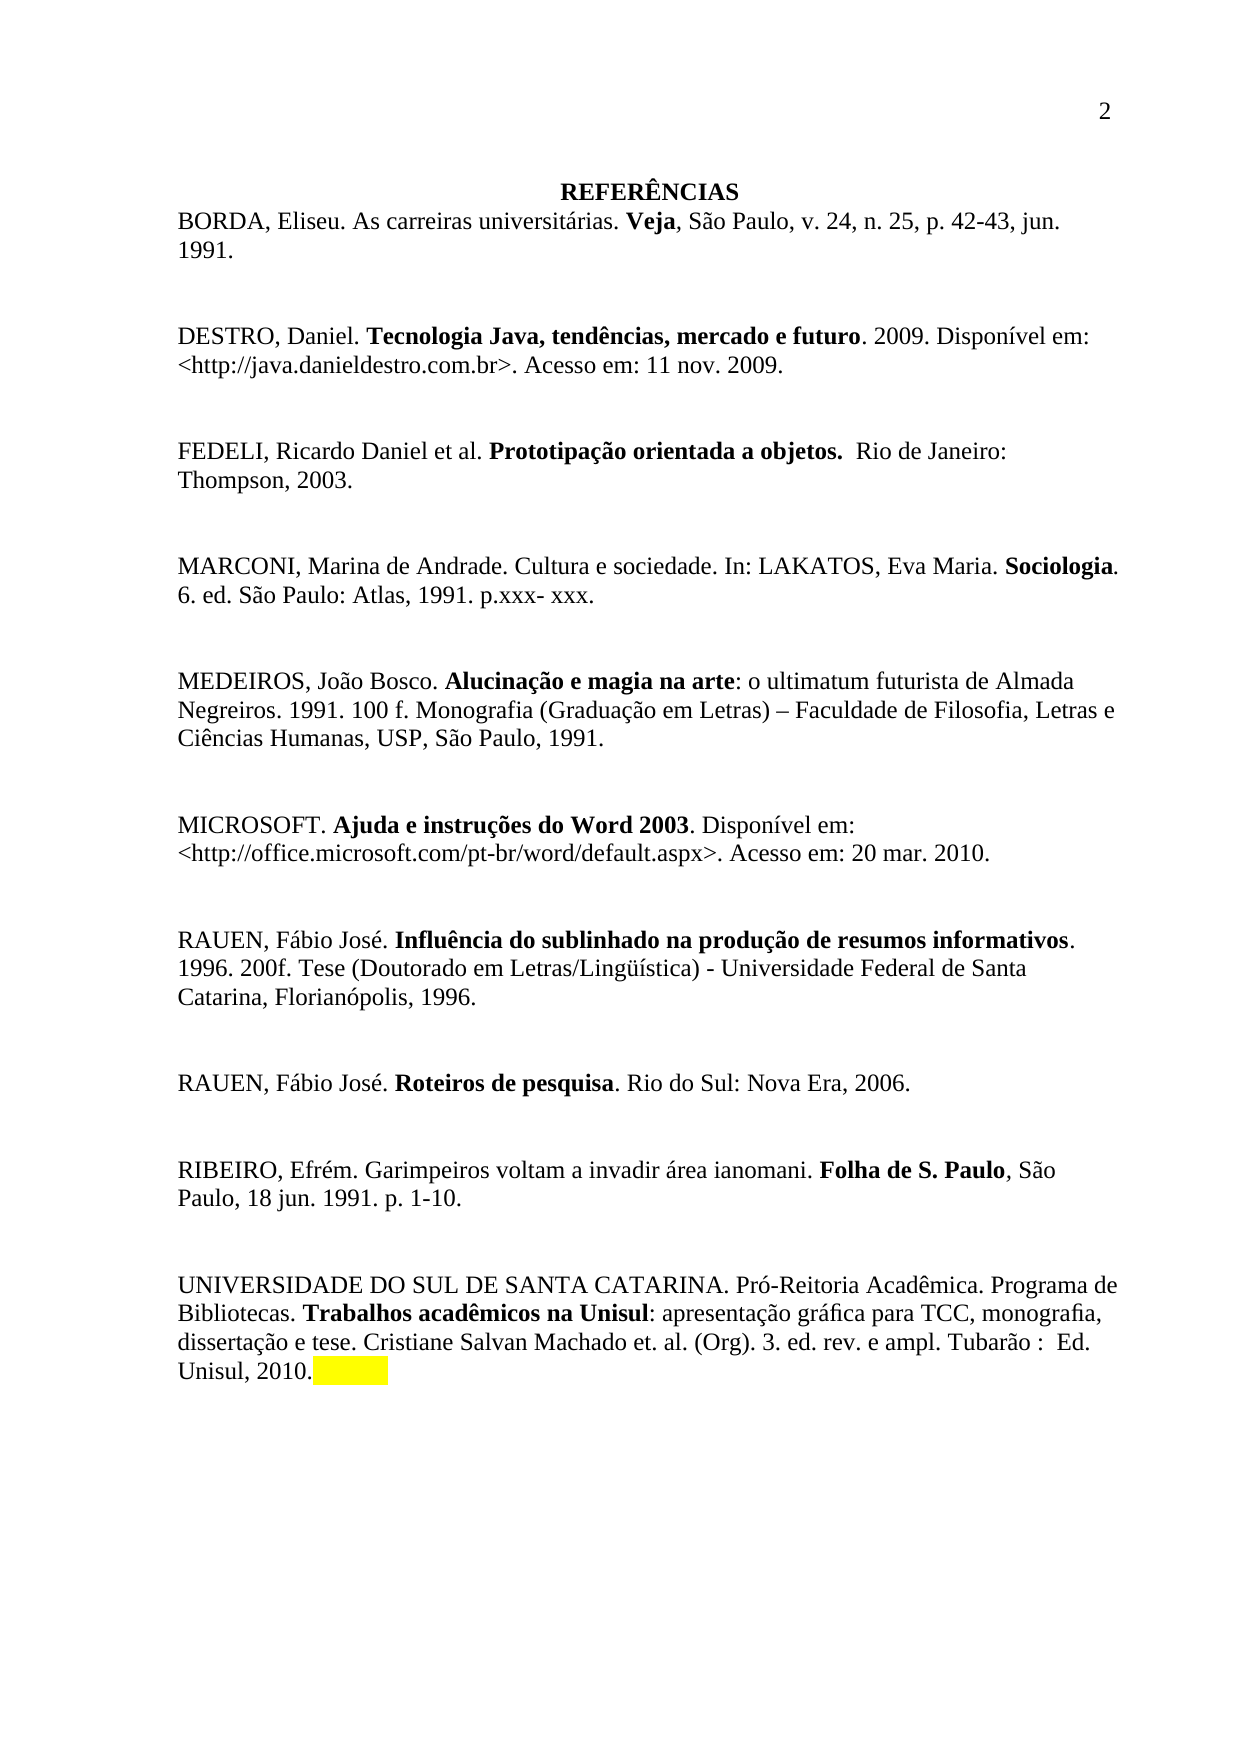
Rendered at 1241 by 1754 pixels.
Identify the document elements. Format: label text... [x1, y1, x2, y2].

text MICROSOFT. Ajuda e instruções do Word 2003. Disponível em: <http://office.microsoft.com/pt-br/word/default.aspx>. Acesso em: 20 mar. 2010. [177, 810, 1122, 867]
text RAUEN, Fábio José. Roteiros de pesquisa. Rio do Sul: Nova Era, 2006. [177, 1068, 1122, 1097]
text FEDELI, Ricardo Daniel et al. Prototipação orientada a objetos. Rio de Janeiro: Thompson, 2003. [177, 436, 1122, 493]
text RAUEN, Fábio José. Influência do sublinhado na produção de resumos informativos. 1996. 200f. Tese (Doutorado em Letras/Lingüística) - Universidade Federal de Santa Catarina, Florianópolis, 1996. [177, 925, 1122, 1011]
text UNIVERSIDADE DO SUL DE SANTA CATARINA. Pró-Reitoria Acadêmica. Programa de Bibliotecas. Trabalhos acadêmicos na Unisul: apresentação gráﬁca para TCC, monograﬁa, dissertação e tese. Cristiane Salvan Machado et. al. (Org). 3. ed. rev. e ampl. Tubarão : Ed. Unisul, 2010. [177, 1270, 1122, 1385]
text MEDEIROS, João Bosco. Alucinação e magia na arte: o ultimatum futurista de Almada Negreiros. 1991. 100 f. Monografia (Graduação em Letras) – Faculdade de Filosofia, Letras e Ciências Humanas, USP, São Paulo, 1991. [177, 666, 1122, 752]
text RIBEIRO, Efrém. Garimpeiros voltam a invadir área ianomani. Folha de S. Paulo, São Paulo, 18 jun. 1991. p. 1-10. [177, 1155, 1122, 1212]
text BORDA, Eliseu. As carreiras universitárias. Veja, São Paulo, v. 24, n. 25, p. 42-43, jun. 1991. [177, 206, 1122, 263]
text MARCONI, Marina de Andrade. Cultura e sociedade. In: LAKATOS, Eva Maria. Sociologia. 6. ed. São Paulo: Atlas, 1991. p.xxx- xxx. [177, 551, 1122, 608]
text DESTRO, Daniel. Tecnologia Java, tendências, mercado e futuro. 2009. Disponível em: <http://java.danieldestro.com.br>. Acesso em: 11 nov. 2009. [177, 321, 1122, 378]
text REFERÊNCIAS [177, 177, 1122, 206]
